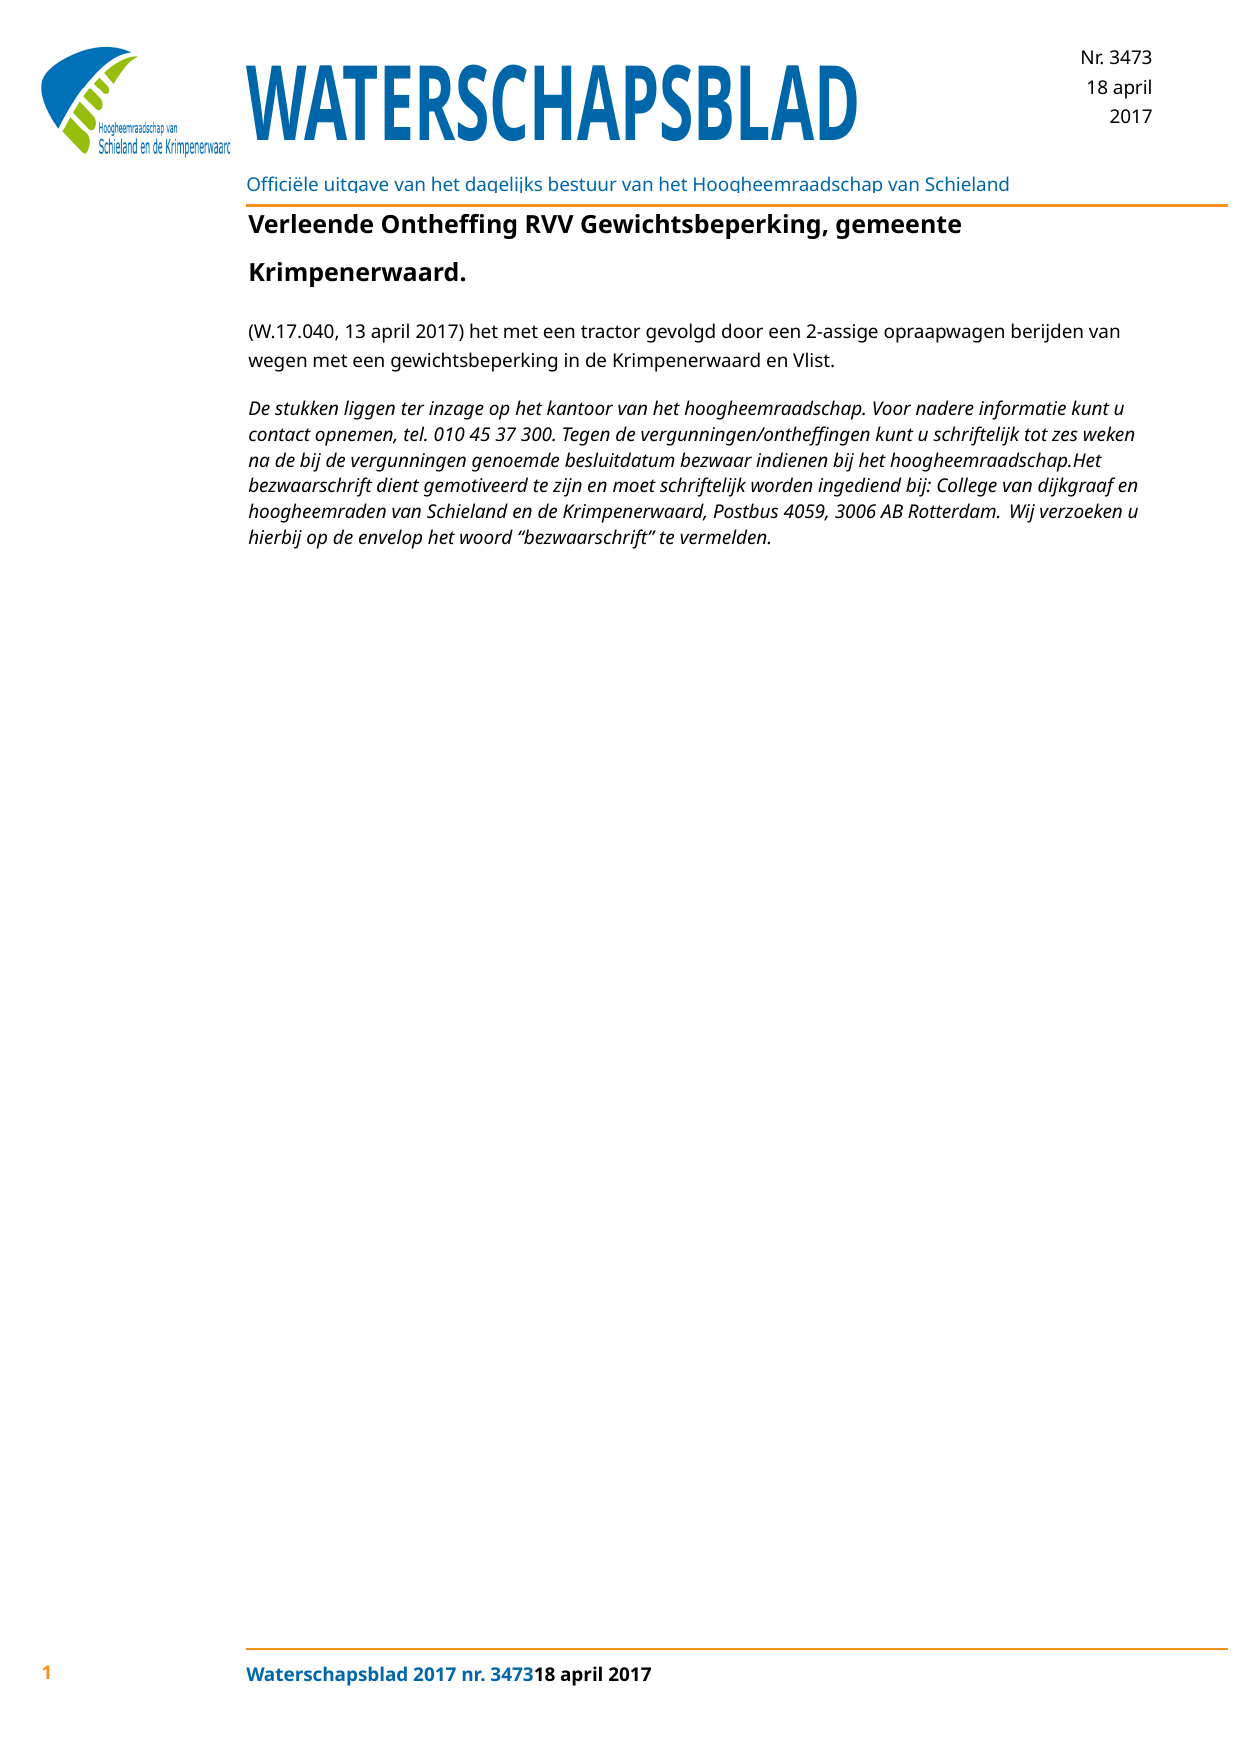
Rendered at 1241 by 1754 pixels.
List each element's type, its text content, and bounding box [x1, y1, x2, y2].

text (W.17.040, 13 april 2017) het met een tractor gevolgd door een 2-assige opraapwagen berijden van wegen met een gewichtsbeperking in de Krimpenerwaard en Vlist. [248, 318, 1152, 373]
picture [41, 47, 231, 172]
text De stukken liggen ter inzage op het kantoor van het hoogheemraadschap. Voor nadere informatie kunt u contact opnemen, tel. 010 45 37 300. Tegen de vergunningen/ontheffingen kunt u schriftelijk tot zes weken na de bij de vergunningen genoemde besluitdatum bezwaar indienen bij het hoogheemraadschap.Het bezwaarschrift dient gemotiveerd te zijn en moet schriftelijk worden ingediend bij: College van dijkgraaf en hoogheemraden van Schieland en de Krimpenerwaard, Postbus 4059, 3006 AB Rotterdam. Wij verzoeken u hierbij op de envelop het woord “bezwaarschrift” te vermelden. [248, 395, 1152, 550]
text Verleende Ontheffing RVV Gewichtsbeperking, gemeente Krimpenerwaard. [248, 207, 1152, 288]
